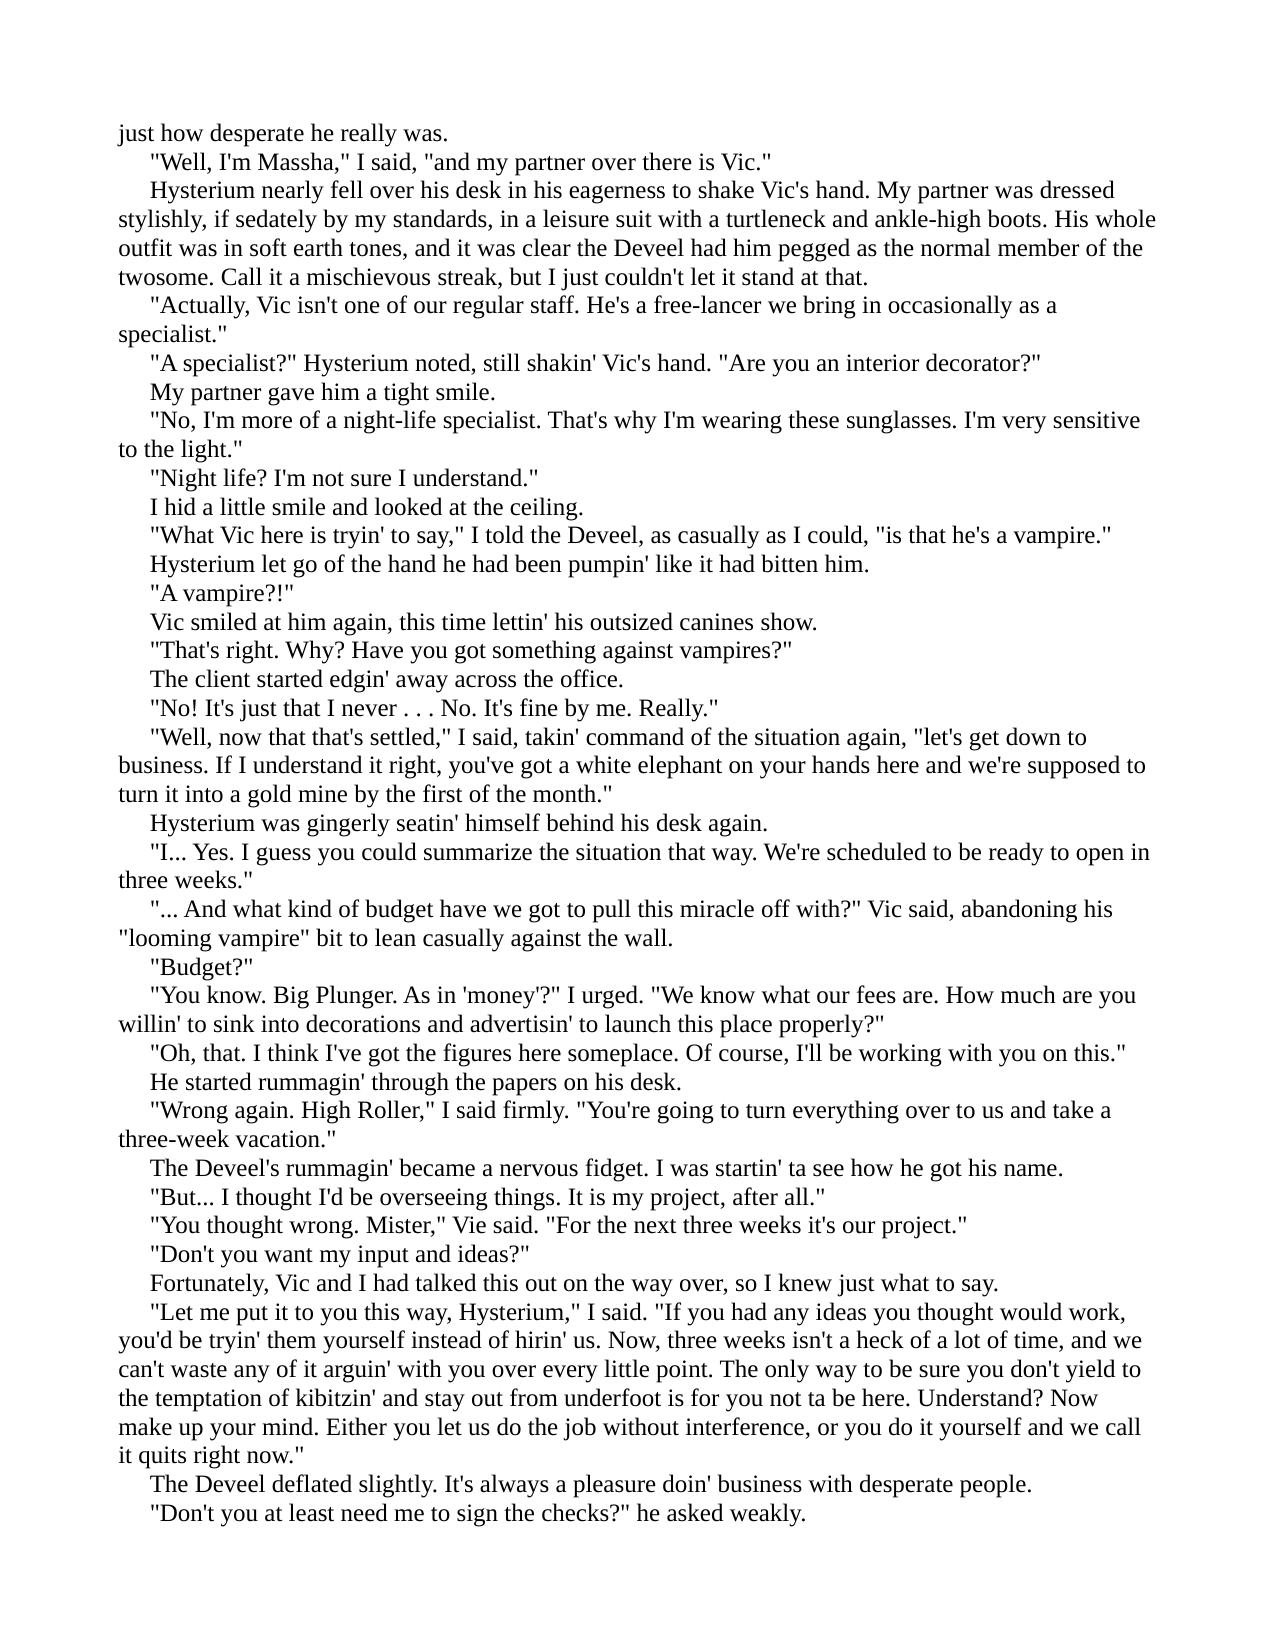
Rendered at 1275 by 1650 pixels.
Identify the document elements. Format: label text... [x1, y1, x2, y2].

text "A vampire?!" [118, 578, 1157, 607]
text "Well, now that that's settled," I said, takin' command of the situation again, "let's get down to business. If I understand it right, you've got a white elephant on your hands here and we're supposed to turn it into a gold mine by the first of the month." [118, 722, 1157, 808]
text "A specialist?" Hysterium noted, still shakin' Vic's hand. "Are you an interior decorator?" [118, 348, 1157, 377]
text Hysterium let go of the hand he had been pumpin' like it had bitten him. [118, 549, 1157, 578]
text "No! It's just that I never . . . No. It's fine by me. Really." [118, 693, 1157, 722]
text "Oh, that. I think I've got the figures here someplace. Of course, I'll be working with you on this." [118, 1038, 1157, 1067]
text "Actually, Vic isn't one of our regular staff. He's a free-lancer we bring in occasionally as a specialist." [118, 291, 1157, 348]
text My partner gave him a tight smile. [118, 377, 1157, 406]
text Vic smiled at him again, this time lettin' his outsized canines show. [118, 607, 1157, 636]
text "Budget?" [118, 952, 1157, 981]
text Hysterium nearly fell over his desk in his eagerness to shake Vic's hand. My partner was dressed stylishly, if sedately by my standards, in a leisure suit with a turtleneck and ankle-high boots. His whole outfit was in soft earth tones, and it was clear the Deveel had him pegged as the normal member of the twosome. Call it a mischievous streak, but I just couldn't let it stand at that. [118, 176, 1157, 291]
text I hid a little smile and looked at the ceiling. [118, 492, 1157, 521]
text Hysterium was gingerly seatin' himself behind his desk again. [118, 808, 1157, 837]
text "Don't you want my input and ideas?" [118, 1239, 1157, 1268]
text just how desperate he really was. [118, 118, 1157, 147]
text "But... I thought I'd be overseeing things. It is my project, after all." [118, 1182, 1157, 1211]
text "I... Yes. I guess you could summarize the situation that way. We're scheduled to be ready to open in three weeks." [118, 837, 1157, 894]
text "Well, I'm Massha," I said, "and my partner over there is Vic." [118, 147, 1157, 176]
text "Let me put it to you this way, Hysterium," I said. "If you had any ideas you thought would work, you'd be tryin' them yourself instead of hirin' us. Now, three weeks isn't a heck of a lot of time, and we can't waste any of it arguin' with you over every little point. The only way to be sure you don't yield to the temptation of kibitzin' and stay out from underfoot is for you not ta be here. Understand? Now make up your mind. Either you let us do the job without interference, or you do it yourself and we call it quits right now." [118, 1297, 1157, 1469]
text "What Vic here is tryin' to say," I told the Deveel, as casually as I could, "is that he's a vampire." [118, 521, 1157, 549]
text The client started edgin' away across the office. [118, 664, 1157, 693]
text "That's right. Why? Have you got something against vampires?" [118, 636, 1157, 664]
text The Deveel deflated slightly. It's always a pleasure doin' business with desperate people. [118, 1469, 1157, 1498]
text "You know. Big Plunger. As in 'money'?" I urged. "We know what our fees are. How much are you willin' to sink into decorations and advertisin' to launch this place properly?" [118, 981, 1157, 1038]
text He started rummagin' through the papers on his desk. [118, 1067, 1157, 1096]
text "Wrong again. High Roller," I said firmly. "You're going to turn everything over to us and take a three-week vacation." [118, 1096, 1157, 1153]
text Fortunately, Vic and I had talked this out on the way over, so I knew just what to say. [118, 1268, 1157, 1297]
text The Deveel's rummagin' became a nervous fidget. I was startin' ta see how he got his name. [118, 1153, 1157, 1182]
text "... And what kind of budget have we got to pull this miracle off with?" Vic said, abandoning his "looming vampire" bit to lean casually against the wall. [118, 894, 1157, 952]
text "You thought wrong. Mister," Vie said. "For the next three weeks it's our project." [118, 1211, 1157, 1239]
text "No, I'm more of a night-life specialist. That's why I'm wearing these sunglasses. I'm very sensitive to the light." [118, 406, 1157, 463]
text "Don't you at least need me to sign the checks?" he asked weakly. [118, 1498, 1157, 1527]
text "Night life? I'm not sure I understand." [118, 463, 1157, 492]
